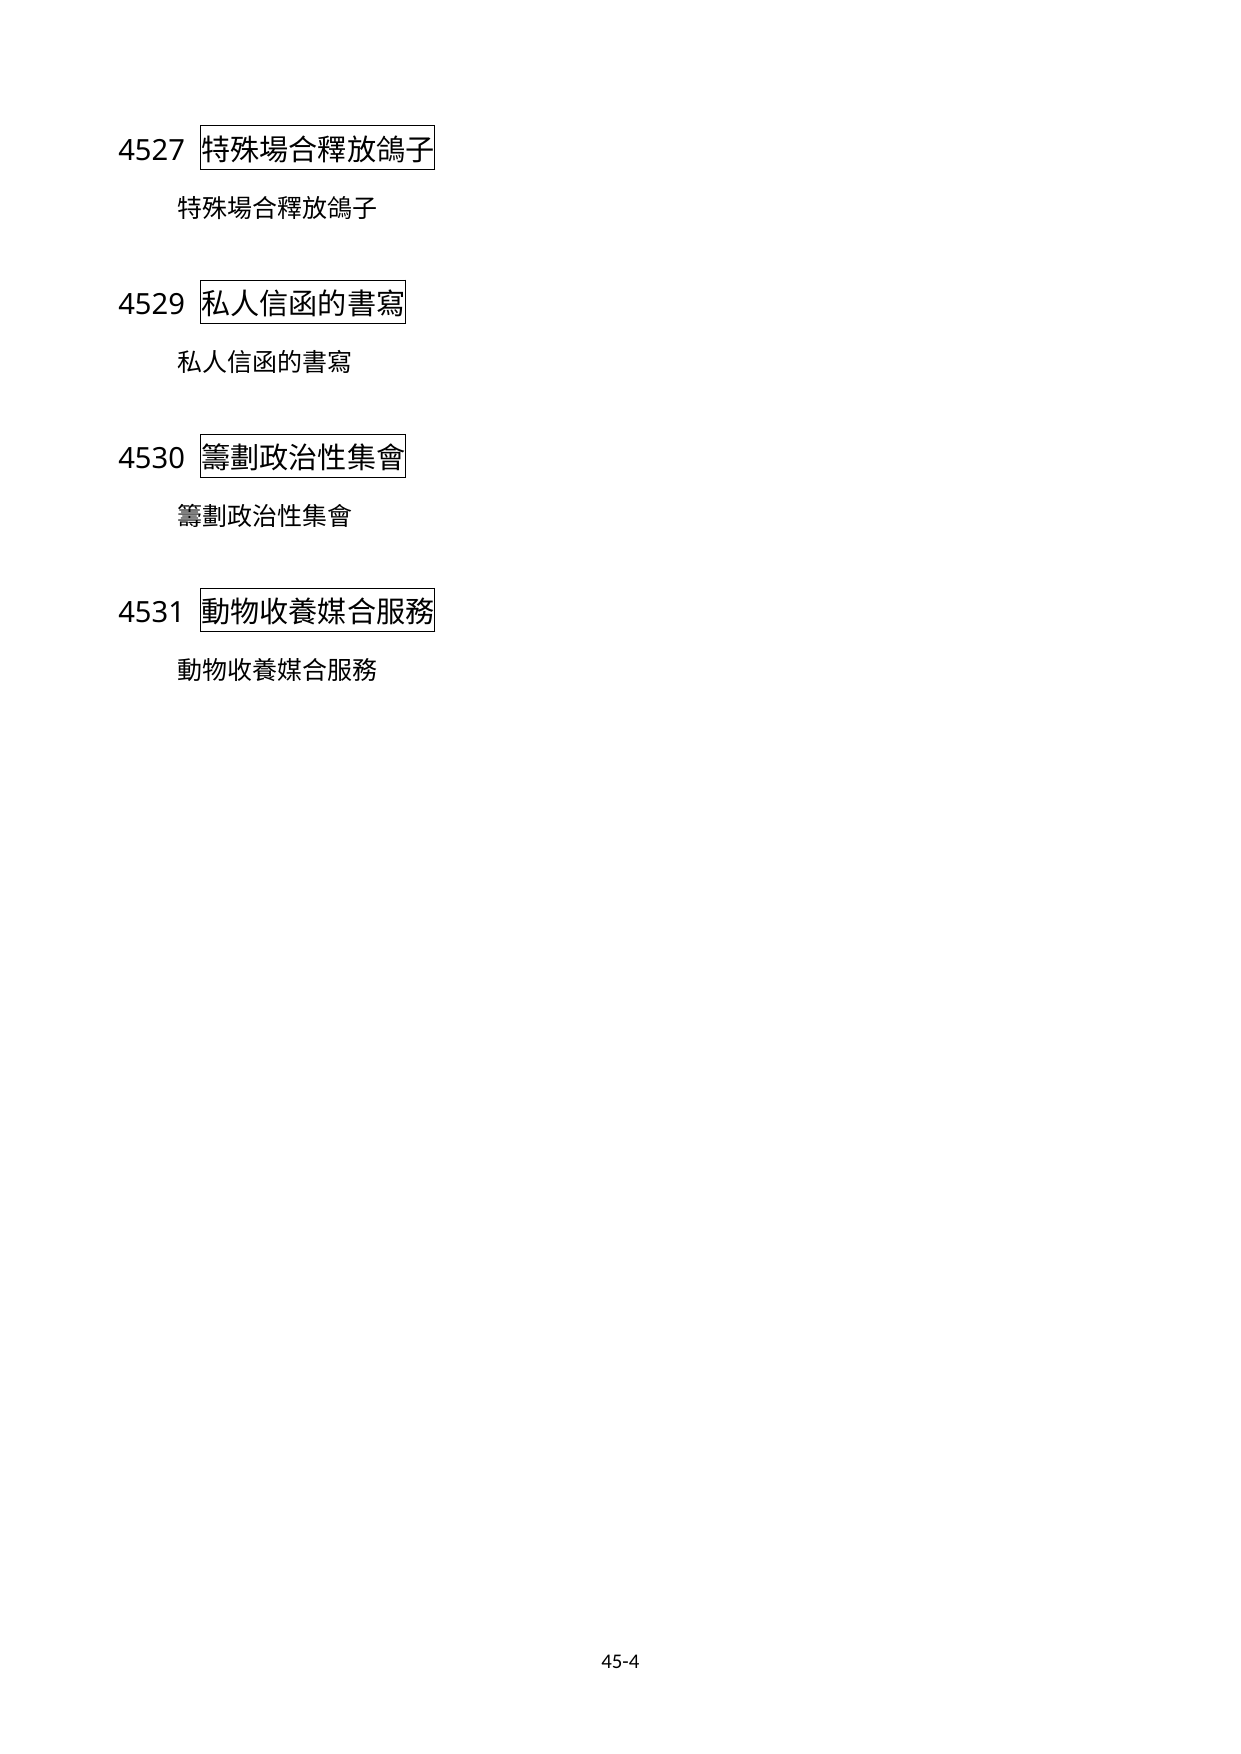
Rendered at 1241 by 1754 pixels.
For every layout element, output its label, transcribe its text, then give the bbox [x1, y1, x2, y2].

text 4530 [118, 435, 200, 477]
text 特殊場合釋放鴿子 [201, 127, 434, 169]
text [435, 127, 1122, 169]
text [406, 435, 1122, 477]
text 特殊場合釋放鴿子 [177, 187, 1122, 225]
text 4527 [118, 127, 200, 169]
text 4531 [118, 589, 200, 631]
text 籌劃政治性集會 [177, 496, 1122, 533]
text 4529 [118, 281, 200, 323]
text [435, 589, 1122, 631]
text 動物收養媒合服務 [177, 650, 1122, 687]
text 動物收養媒合服務 [201, 589, 434, 631]
text 私人信函的書寫 [201, 281, 405, 323]
text 私人信函的書寫 [177, 342, 1122, 379]
text [406, 281, 1122, 323]
text 籌劃政治性集會 [201, 435, 405, 477]
